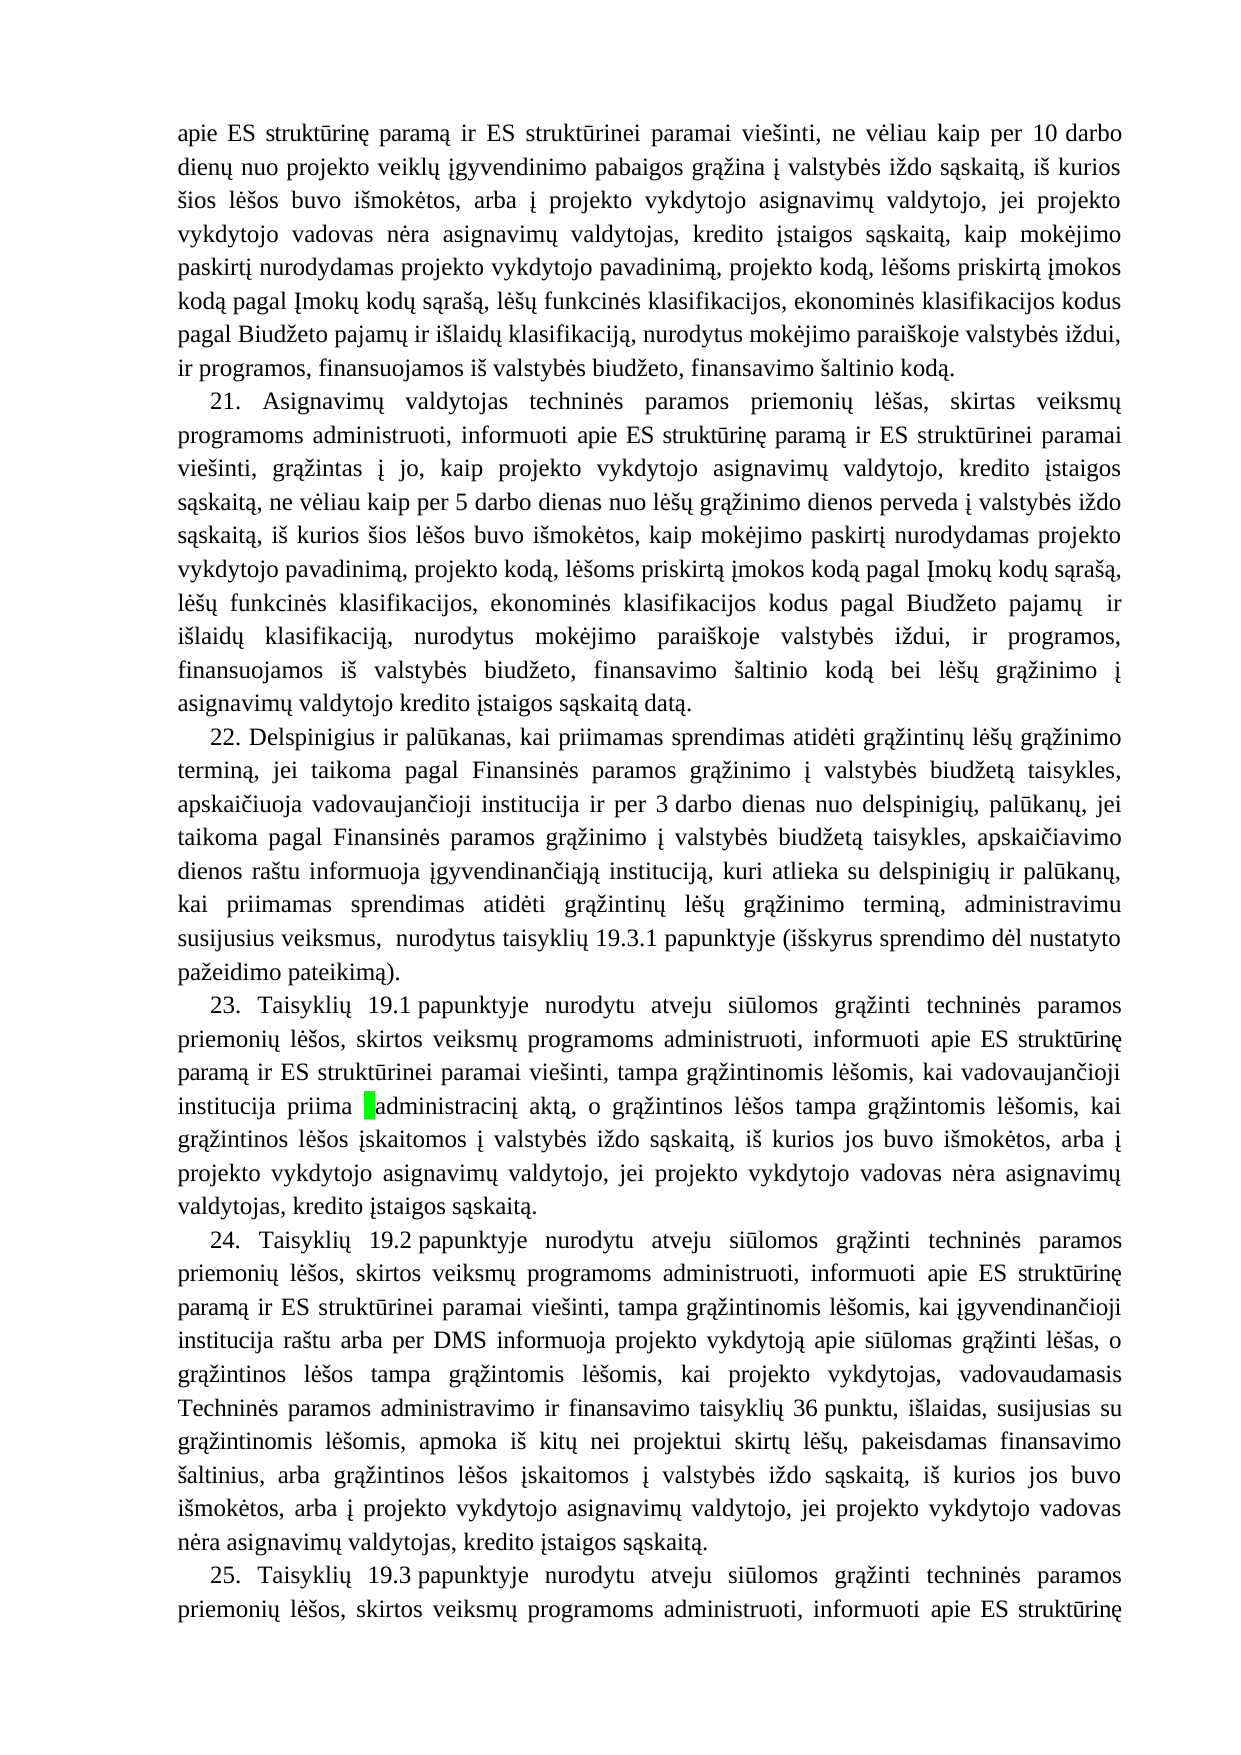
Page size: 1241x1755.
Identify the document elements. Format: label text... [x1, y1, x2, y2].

text apie ES struktūrinę paramą ir ES struktūrinei paramai viešinti, ne vėliau kaip per 10 darbo dienų nuo projekto veiklų įgyvendinimo pabaigos grąžina į valstybės iždo sąskaitą, iš kurios šios lėšos buvo išmokėtos, arba į projekto vykdytojo asignavimų valdytojo, jei projekto vykdytojo vadovas nėra asignavimų valdytojas, kredito įstaigos sąskaitą, kaip mokėjimo paskirtį nurodydamas projekto vykdytojo pavadinimą, projekto kodą, lėšoms priskirtą įmokos kodą pagal Įmokų kodų sąrašą, lėšų funkcinės klasifikacijos, ekonominės klasifikacijos kodus pagal Biudžeto pajamų ir išlaidų klasifikaciją, nurodytus mokėjimo paraiškoje valstybės iždui, ir programos, finansuojamos iš valstybės biudžeto, finansavimo šaltinio kodą. [177, 118, 1122, 382]
text 23. Taisyklių 19.1 papunktyje nurodytu atveju siūlomos grąžinti techninės paramos priemonių lėšos, skirtos veiksmų programoms administruoti, informuoti apie ES struktūrinę paramą ir ES struktūrinei paramai viešinti, tampa grąžintinomis lėšomis, kai vadovaujančioji institucija priima administracinį aktą, o grąžintinos lėšos tampa grąžintomis lėšomis, kai grąžintinos lėšos įskaitomos į valstybės iždo sąskaitą, iš kurios jos buvo išmokėtos, arba į projekto vykdytojo asignavimų valdytojo, jei projekto vykdytojo vadovas nėra asignavimų valdytojas, kredito įstaigos sąskaitą. [177, 990, 1122, 1220]
text 24. Taisyklių 19.2 papunktyje nurodytu atveju siūlomos grąžinti techninės paramos priemonių lėšos, skirtos veiksmų programoms administruoti, informuoti apie ES struktūrinę paramą ir ES struktūrinei paramai viešinti, tampa grąžintinomis lėšomis, kai įgyvendinančioji institucija raštu arba per DMS informuoja projekto vykdytoją apie siūlomas grąžinti lėšas, o grąžintinos lėšos tampa grąžintomis lėšomis, kai projekto vykdytojas, vadovaudamasis Techninės paramos administravimo ir finansavimo taisyklių 36 punktu, išlaidas, susijusias su grąžintinomis lėšomis, apmoka iš kitų nei projektui skirtų lėšų, pakeisdamas finansavimo šaltinius, arba grąžintinos lėšos įskaitomos į valstybės iždo sąskaitą, iš kurios jos buvo išmokėtos, arba į projekto vykdytojo asignavimų valdytojo, jei projekto vykdytojo vadovas nėra asignavimų valdytojas, kredito įstaigos sąskaitą. [177, 1225, 1122, 1556]
text 21. Asignavimų valdytojas techninės paramos priemonių lėšas, skirtas veiksmų programoms administruoti, informuoti apie ES struktūrinę paramą ir ES struktūrinei paramai viešinti, grąžintas į jo, kaip projekto vykdytojo asignavimų valdytojo, kredito įstaigos sąskaitą, ne vėliau kaip per 5 darbo dienas nuo lėšų grąžinimo dienos perveda į valstybės iždo sąskaitą, iš kurios šios lėšos buvo išmokėtos, kaip mokėjimo paskirtį nurodydamas projekto vykdytojo pavadinimą, projekto kodą, lėšoms priskirtą įmokos kodą pagal Įmokų kodų sąrašą, lėšų funkcinės klasifikacijos, ekonominės klasifikacijos kodus pagal Biudžeto pajamų ir išlaidų klasifikaciją, nurodytus mokėjimo paraiškoje valstybės iždui, ir programos, finansuojamos iš valstybės biudžeto, finansavimo šaltinio kodą bei lėšų grąžinimo į asignavimų valdytojo kredito įstaigos sąskaitą datą. [177, 386, 1122, 717]
text 25. Taisyklių 19.3 papunktyje nurodytu atveju siūlomos grąžinti techninės paramos priemonių lėšos, skirtos veiksmų programoms administruoti, informuoti apie ES struktūrinę [177, 1560, 1122, 1623]
text 22. Delspinigius ir palūkanas, kai priimamas sprendimas atidėti grąžintinų lėšų grąžinimo terminą, jei taikoma pagal Finansinės paramos grąžinimo į valstybės biudžetą taisykles, apskaičiuoja vadovaujančioji institucija ir per 3 darbo dienas nuo delspinigių, palūkanų, jei taikoma pagal Finansinės paramos grąžinimo į valstybės biudžetą taisykles, apskaičiavimo dienos raštu informuoja įgyvendinančiąją instituciją, kuri atlieka su delspinigių ir palūkanų, kai priimamas sprendimas atidėti grąžintinų lėšų grąžinimo terminą, administravimu susijusius veiksmus, nurodytus taisyklių 19.3.1 papunktyje (išskyrus sprendimo dėl nustatyto pažeidimo pateikimą). [177, 722, 1122, 985]
